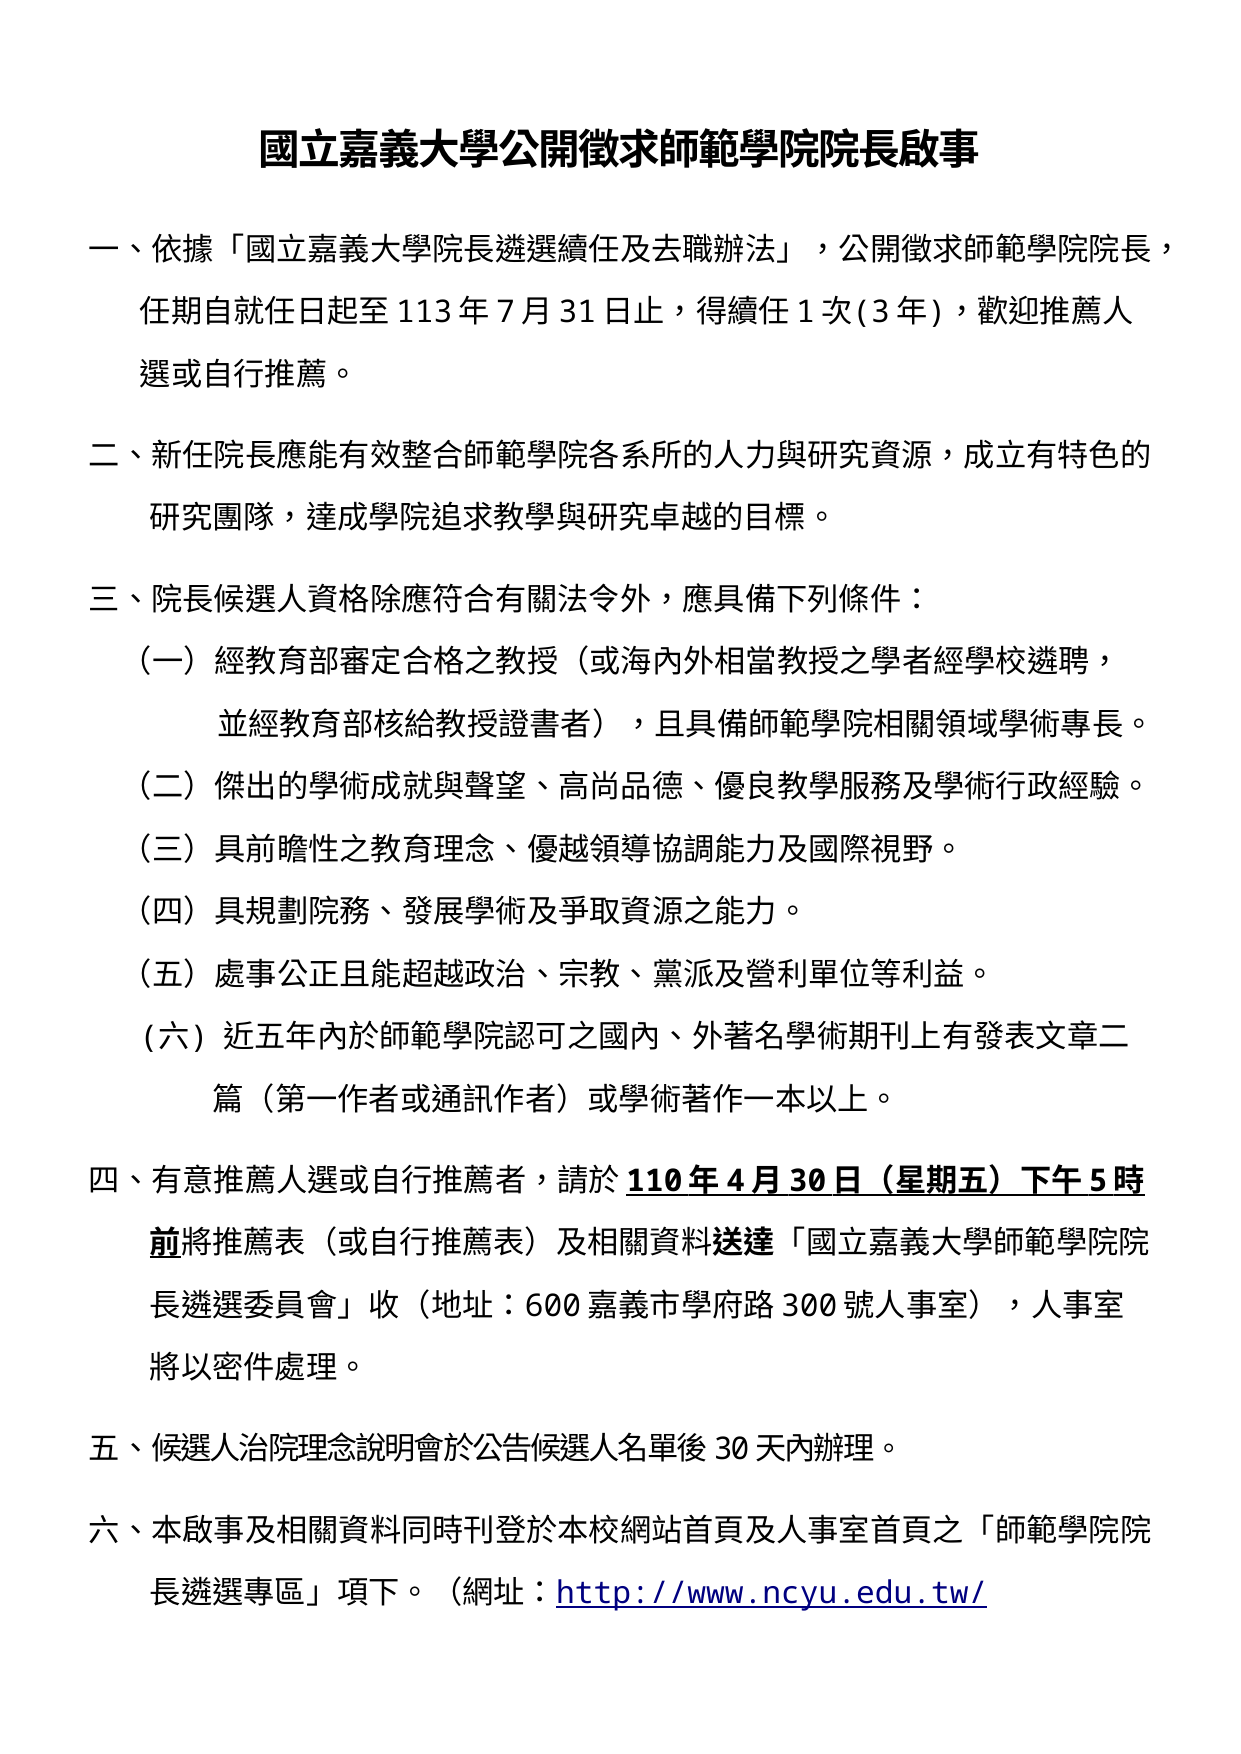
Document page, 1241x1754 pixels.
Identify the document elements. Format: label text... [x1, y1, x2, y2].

text （四）具規劃院務、發展學術及爭取資源之能力。 [121, 867, 1152, 929]
text 四、有意推薦人選或自行推薦者，請於110年4月30日（星期五）下午5時前將推薦表（或自行推薦表）及相關資料送達「國立嘉義大學師範學院院長遴選委員會」收（地址：600嘉義市學府路300號人事室），人事室將以密件處理。 [89, 1136, 1152, 1386]
text （五）處事公正且能超越政治、宗教、黨派及營利單位等利益。 [121, 929, 1152, 992]
text 六、本啟事及相關資料同時刊登於本校網站首頁及人事室首頁之「師範學院院長遴選專區」項下。（網址：http://www.ncyu.edu.tw/ [89, 1486, 1152, 1611]
text （一）經教育部審定合格之教授（或海內外相當教授之學者經學校遴聘，並經教育部核給教授證書者），且具備師範學院相關領域學術專長。 [121, 617, 1152, 742]
text 二、新任院長應能有效整合師範學院各系所的人力與研究資源，成立有特色的研究團隊，達成學院追求教學與研究卓越的目標。 [89, 411, 1152, 536]
text （二）傑出的學術成就與聲望、高尚品德、優良教學服務及學術行政經驗。 [121, 742, 1152, 804]
text (六) 近五年內於師範學院認可之國內、外著名學術期刊上有發表文章二篇（第一作者或通訊作者）或學術著作一本以上。 [121, 992, 1152, 1117]
text 五、候選人治院理念說明會於公告候選人名單後30天內辦理。 [89, 1404, 1152, 1467]
text 一、依據「國立嘉義大學院長遴選續任及去職辦法」，公開徵求師範學院院長，任期自就任日起至113年7月31日止，得續任1次(3年)，歡迎推薦人選或自行推薦。 [89, 204, 1152, 392]
text 國立嘉義大學公開徵求師範學院院長啟事 [89, 104, 1152, 167]
text （三）具前瞻性之教育理念、優越領導協調能力及國際視野。 [121, 804, 1152, 867]
text 三、院長候選人資格除應符合有關法令外，應具備下列條件： [89, 554, 1152, 617]
